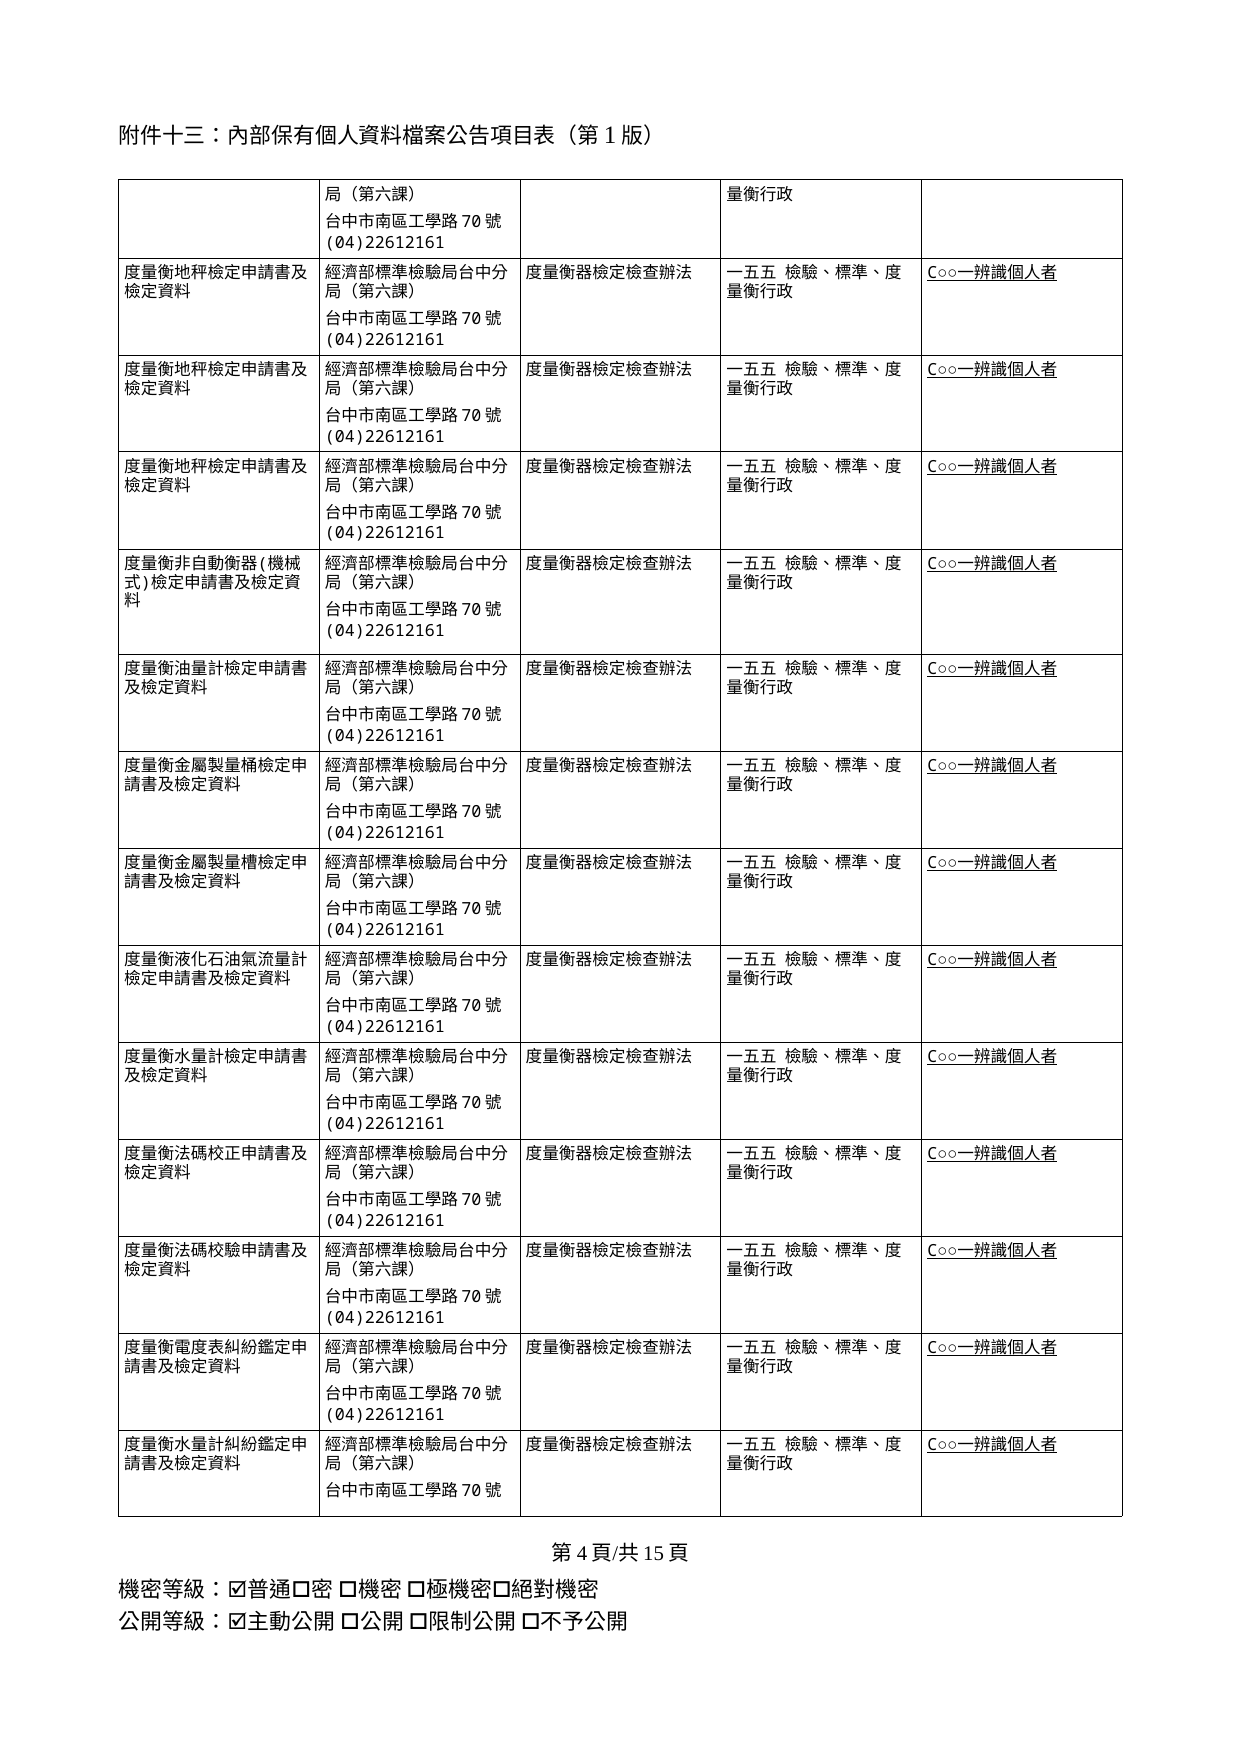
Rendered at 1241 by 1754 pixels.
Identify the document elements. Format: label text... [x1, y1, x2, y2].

table_cell C○○一辨識個人者 [922, 259, 1122, 354]
table_cell 一五五 檢驗、標準、度量衡行政 [721, 1237, 921, 1333]
table_cell 一五五 檢驗、標準、度量衡行政 [721, 356, 921, 451]
table_cell 度量衡非自動衡器(機械式)檢定申請書及檢定資料 [119, 550, 319, 654]
table_cell 一五五 檢驗、標準、度量衡行政 [721, 1043, 921, 1139]
table_cell 經濟部標準檢驗局台中分局（第六課） 台中市南區工學路70號 [320, 1431, 520, 1516]
table_cell 度量衡油量計檢定申請書及檢定資料 [119, 655, 319, 751]
table_cell 一五五 檢驗、標準、度量衡行政 [721, 655, 921, 751]
table_cell C○○一辨識個人者 [922, 1237, 1122, 1333]
table_cell C○○一辨識個人者 [922, 946, 1122, 1042]
table_cell 度量衡器檢定檢查辦法 [521, 849, 720, 945]
table_cell 一五五 檢驗、標準、度量衡行政 [721, 259, 921, 354]
table_cell 度量衡金屬製量槽檢定申請書及檢定資料 [119, 849, 319, 945]
table_cell C○○一辨識個人者 [922, 752, 1122, 848]
table_cell 度量衡水量計糾紛鑑定申請書及檢定資料 [119, 1431, 319, 1516]
table_cell [119, 180, 319, 257]
table_cell 經濟部標準檢驗局台中分局（第六課） 台中市南區工學路70號 (04)22612161 [320, 1140, 520, 1236]
table_cell 度量衡器檢定檢查辦法 [521, 356, 720, 451]
table_cell C○○一辨識個人者 [922, 1140, 1122, 1236]
table_cell C○○一辨識個人者 [922, 1043, 1122, 1139]
table_cell 一五五 檢驗、標準、度量衡行政 [721, 550, 921, 654]
table_cell 度量衡器檢定檢查辦法 [521, 946, 720, 1042]
table_cell 經濟部標準檢驗局台中分局（第六課） 台中市南區工學路70號 (04)22612161 [320, 550, 520, 654]
table_cell 度量衡液化石油氣流量計檢定申請書及檢定資料 [119, 946, 319, 1042]
table_cell 量衡行政 [721, 180, 921, 257]
table_cell 度量衡金屬製量桶檢定申請書及檢定資料 [119, 752, 319, 848]
table_cell 局（第六課） 台中市南區工學路70號 (04)22612161 [320, 180, 520, 257]
table_cell 經濟部標準檢驗局台中分局（第六課） 台中市南區工學路70號 (04)22612161 [320, 1043, 520, 1139]
table_cell C○○一辨識個人者 [922, 1334, 1122, 1429]
table_cell 度量衡水量計檢定申請書及檢定資料 [119, 1043, 319, 1139]
table_cell 經濟部標準檢驗局台中分局（第六課） 台中市南區工學路70號 (04)22612161 [320, 1237, 520, 1333]
table_cell 一五五 檢驗、標準、度量衡行政 [721, 1431, 921, 1516]
table_cell C○○一辨識個人者 [922, 655, 1122, 751]
table_cell 經濟部標準檢驗局台中分局（第六課） 台中市南區工學路70號 (04)22612161 [320, 946, 520, 1042]
table_cell 經濟部標準檢驗局台中分局（第六課） 台中市南區工學路70號 (04)22612161 [320, 259, 520, 354]
table_cell 度量衡器檢定檢查辦法 [521, 1334, 720, 1429]
table_cell C○○一辨識個人者 [922, 356, 1122, 451]
table_cell 度量衡電度表糾紛鑑定申請書及檢定資料 [119, 1334, 319, 1429]
table_cell 度量衡器檢定檢查辦法 [521, 655, 720, 751]
table_cell 度量衡地秤檢定申請書及檢定資料 [119, 356, 319, 451]
table_cell 一五五 檢驗、標準、度量衡行政 [721, 752, 921, 848]
table_cell 經濟部標準檢驗局台中分局（第六課） 台中市南區工學路70號 (04)22612161 [320, 356, 520, 451]
table_cell C○○一辨識個人者 [922, 849, 1122, 945]
table_cell 度量衡法碼校正申請書及檢定資料 [119, 1140, 319, 1236]
table_cell 度量衡器檢定檢查辦法 [521, 1431, 720, 1516]
table_cell 度量衡器檢定檢查辦法 [521, 1043, 720, 1139]
table_cell 經濟部標準檢驗局台中分局（第六課） 台中市南區工學路70號 (04)22612161 [320, 849, 520, 945]
table_cell 一五五 檢驗、標準、度量衡行政 [721, 849, 921, 945]
table_cell C○○一辨識個人者 [922, 1431, 1122, 1516]
table_cell 一五五 檢驗、標準、度量衡行政 [721, 452, 921, 548]
table_cell 度量衡器檢定檢查辦法 [521, 550, 720, 654]
table_cell [922, 180, 1122, 257]
table_cell 一五五 檢驗、標準、度量衡行政 [721, 946, 921, 1042]
table_cell C○○一辨識個人者 [922, 452, 1122, 548]
table_cell 度量衡器檢定檢查辦法 [521, 1237, 720, 1333]
table_cell 度量衡地秤檢定申請書及檢定資料 [119, 259, 319, 354]
table_cell 經濟部標準檢驗局台中分局（第六課） 台中市南區工學路70號 (04)22612161 [320, 655, 520, 751]
table_cell 經濟部標準檢驗局台中分局（第六課） 台中市南區工學路70號 (04)22612161 [320, 752, 520, 848]
table_cell [521, 180, 720, 257]
table_cell 度量衡器檢定檢查辦法 [521, 752, 720, 848]
table_cell 度量衡器檢定檢查辦法 [521, 1140, 720, 1236]
table_cell 度量衡法碼校驗申請書及檢定資料 [119, 1237, 319, 1333]
table_cell 經濟部標準檢驗局台中分局（第六課） 台中市南區工學路70號 (04)22612161 [320, 1334, 520, 1429]
table_cell C○○一辨識個人者 [922, 550, 1122, 654]
table_cell 度量衡器檢定檢查辦法 [521, 259, 720, 354]
table_cell 經濟部標準檢驗局台中分局（第六課） 台中市南區工學路70號 (04)22612161 [320, 452, 520, 548]
table_cell 一五五 檢驗、標準、度量衡行政 [721, 1334, 921, 1429]
table_cell 度量衡地秤檢定申請書及檢定資料 [119, 452, 319, 548]
table_cell 度量衡器檢定檢查辦法 [521, 452, 720, 548]
table_cell 一五五 檢驗、標準、度量衡行政 [721, 1140, 921, 1236]
